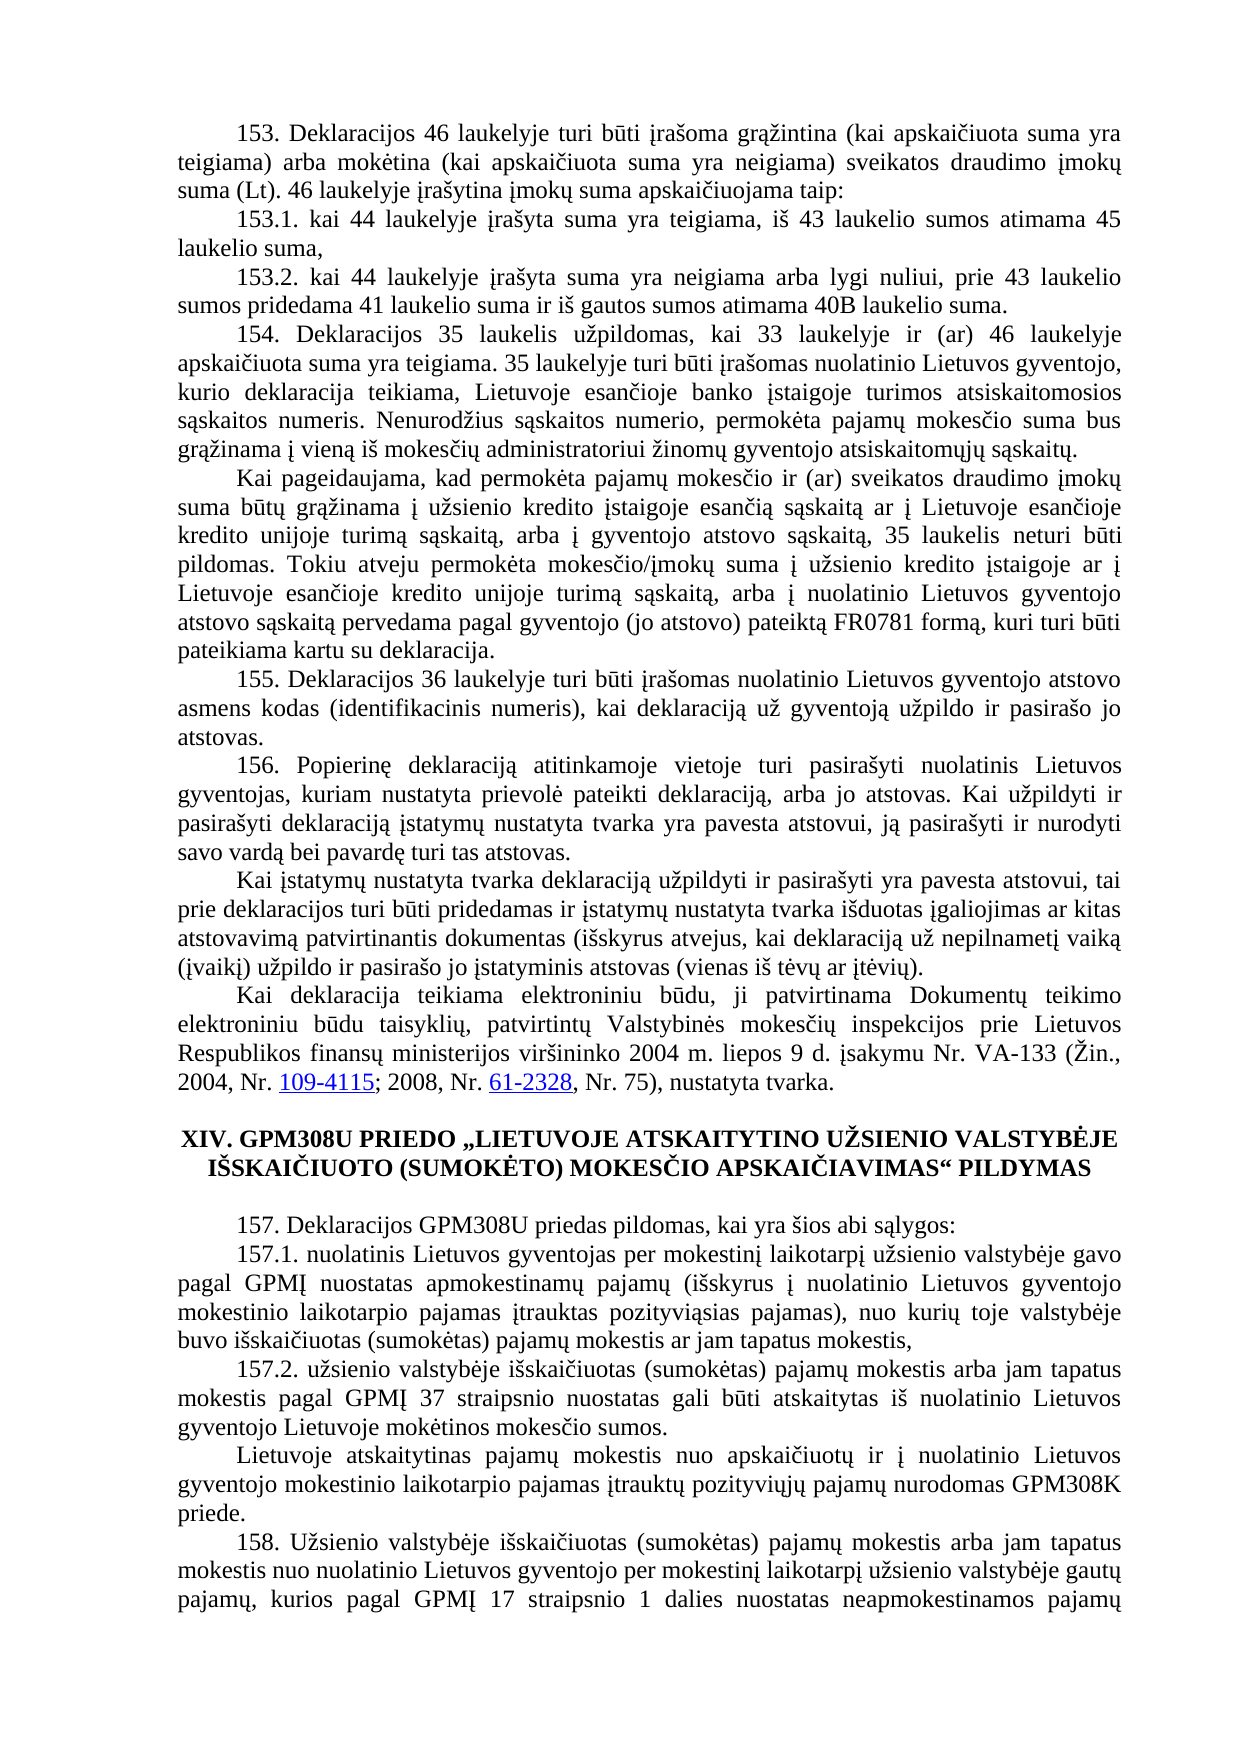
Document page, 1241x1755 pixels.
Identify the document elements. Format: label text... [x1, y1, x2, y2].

text 153.1. kai 44 laukelyje įrašyta suma yra teigiama, iš 43 laukelio sumos atimama 45 laukelio suma, [177, 204, 1122, 262]
text 153.2. kai 44 laukelyje įrašyta suma yra neigiama arba lygi nuliui, prie 43 laukelio sumos pridedama 41 laukelio suma ir iš gautos sumos atimama 40B laukelio suma. [177, 262, 1122, 319]
text 154. Deklaracijos 35 laukelis užpildomas, kai 33 laukelyje ir (ar) 46 laukelyje apskaičiuota suma yra teigiama. 35 laukelyje turi būti įrašomas nuolatinio Lietuvos gyventojo, kurio deklaracija teikiama, Lietuvoje esančioje banko įstaigoje turimos atsiskaitomosios sąskaitos numeris. Nenurodžius sąskaitos numerio, permokėta pajamų mokesčio suma bus grąžinama į vieną iš mokesčių administratoriui žinomų gyventojo atsiskaitomųjų sąskaitų. [177, 319, 1122, 463]
text 157. Deklaracijos GPM308U priedas pildomas, kai yra šios abi sąlygos: [177, 1211, 1122, 1239]
text Kai pageidaujama, kad permokėta pajamų mokesčio ir (ar) sveikatos draudimo įmokų suma būtų grąžinama į užsienio kredito įstaigoje esančią sąskaitą ar į Lietuvoje esančioje kredito unijoje turimą sąskaitą, arba į gyventojo atstovo sąskaitą, 35 laukelis neturi būti pildomas. Tokiu atveju permokėta mokesčio/įmokų suma į užsienio kredito įstaigoje ar į Lietuvoje esančioje kredito unijoje turimą sąskaitą, arba į nuolatinio Lietuvos gyventojo atstovo sąskaitą pervedama pagal gyventojo (jo atstovo) pateiktą FR0781 formą, kuri turi būti pateikiama kartu su deklaracija. [177, 463, 1122, 664]
text 157.2. užsienio valstybėje išskaičiuotas (sumokėtas) pajamų mokestis arba jam tapatus mokestis pagal GPMĮ 37 straipsnio nuostatas gali būti atskaitytas iš nuolatinio Lietuvos gyventojo Lietuvoje mokėtinos mokesčio sumos. [177, 1354, 1122, 1441]
text 156. Popierinę deklaraciją atitinkamoje vietoje turi pasirašyti nuolatinis Lietuvos gyventojas, kuriam nustatyta prievolė pateikti deklaraciją, arba jo atstovas. Kai užpildyti ir pasirašyti deklaraciją įstatymų nustatyta tvarka yra pavesta atstovui, ją pasirašyti ir nurodyti savo vardą bei pavardę turi tas atstovas. [177, 751, 1122, 866]
text Kai įstatymų nustatyta tvarka deklaraciją užpildyti ir pasirašyti yra pavesta atstovui, tai prie deklaracijos turi būti pridedamas ir įstatymų nustatyta tvarka išduotas įgaliojimas ar kitas atstovavimą patvirtinantis dokumentas (išskyrus atvejus, kai deklaraciją už nepilnametį vaiką (įvaikį) užpildo ir pasirašo jo įstatyminis atstovas (vienas iš tėvų ar įtėvių). [177, 866, 1122, 981]
text 157.1. nuolatinis Lietuvos gyventojas per mokestinį laikotarpį užsienio valstybėje gavo pagal GPMĮ nuostatas apmokestinamų pajamų (išskyrus į nuolatinio Lietuvos gyventojo mokestinio laikotarpio pajamas įtrauktas pozityviąsias pajamas), nuo kurių toje valstybėje buvo išskaičiuotas (sumokėtas) pajamų mokestis ar jam tapatus mokestis, [177, 1239, 1122, 1354]
text 158. Užsienio valstybėje išskaičiuotas (sumokėtas) pajamų mokestis arba jam tapatus mokestis nuo nuolatinio Lietuvos gyventojo per mokestinį laikotarpį užsienio valstybėje gautų pajamų, kurios pagal GPMĮ 17 straipsnio 1 dalies nuostatas neapmokestinamos pajamų [177, 1527, 1122, 1613]
text XIV. GPM308U PRIEDO „LIETUVOJE ATSKAITYTINO UŽSIENIO VALSTYBĖJE IŠSKAIČIUOTO (SUMOKĖTO) MOKESČIO APSKAIČIAVIMAS“ PILDYMAS [177, 1124, 1122, 1182]
text Kai deklaracija teikiama elektroniniu būdu, ji patvirtinama Dokumentų teikimo elektroniniu būdu taisyklių, patvirtintų Valstybinės mokesčių inspekcijos prie Lietuvos Respublikos finansų ministerijos viršininko 2004 m. liepos 9 d. įsakymu Nr. VA-133 (Žin., 2004, Nr. 109-4115; 2008, Nr. 61-2328, Nr. 75), nustatyta tvarka. [177, 981, 1122, 1096]
text 155. Deklaracijos 36 laukelyje turi būti įrašomas nuolatinio Lietuvos gyventojo atstovo asmens kodas (identifikacinis numeris), kai deklaraciją už gyventoją užpildo ir pasirašo jo atstovas. [177, 664, 1122, 751]
text Lietuvoje atskaitytinas pajamų mokestis nuo apskaičiuotų ir į nuolatinio Lietuvos gyventojo mokestinio laikotarpio pajamas įtrauktų pozityviųjų pajamų nurodomas GPM308K priede. [177, 1441, 1122, 1527]
text 153. Deklaracijos 46 laukelyje turi būti įrašoma grąžintina (kai apskaičiuota suma yra teigiama) arba mokėtina (kai apskaičiuota suma yra neigiama) sveikatos draudimo įmokų suma (Lt). 46 laukelyje įrašytina įmokų suma apskaičiuojama taip: [177, 118, 1122, 204]
